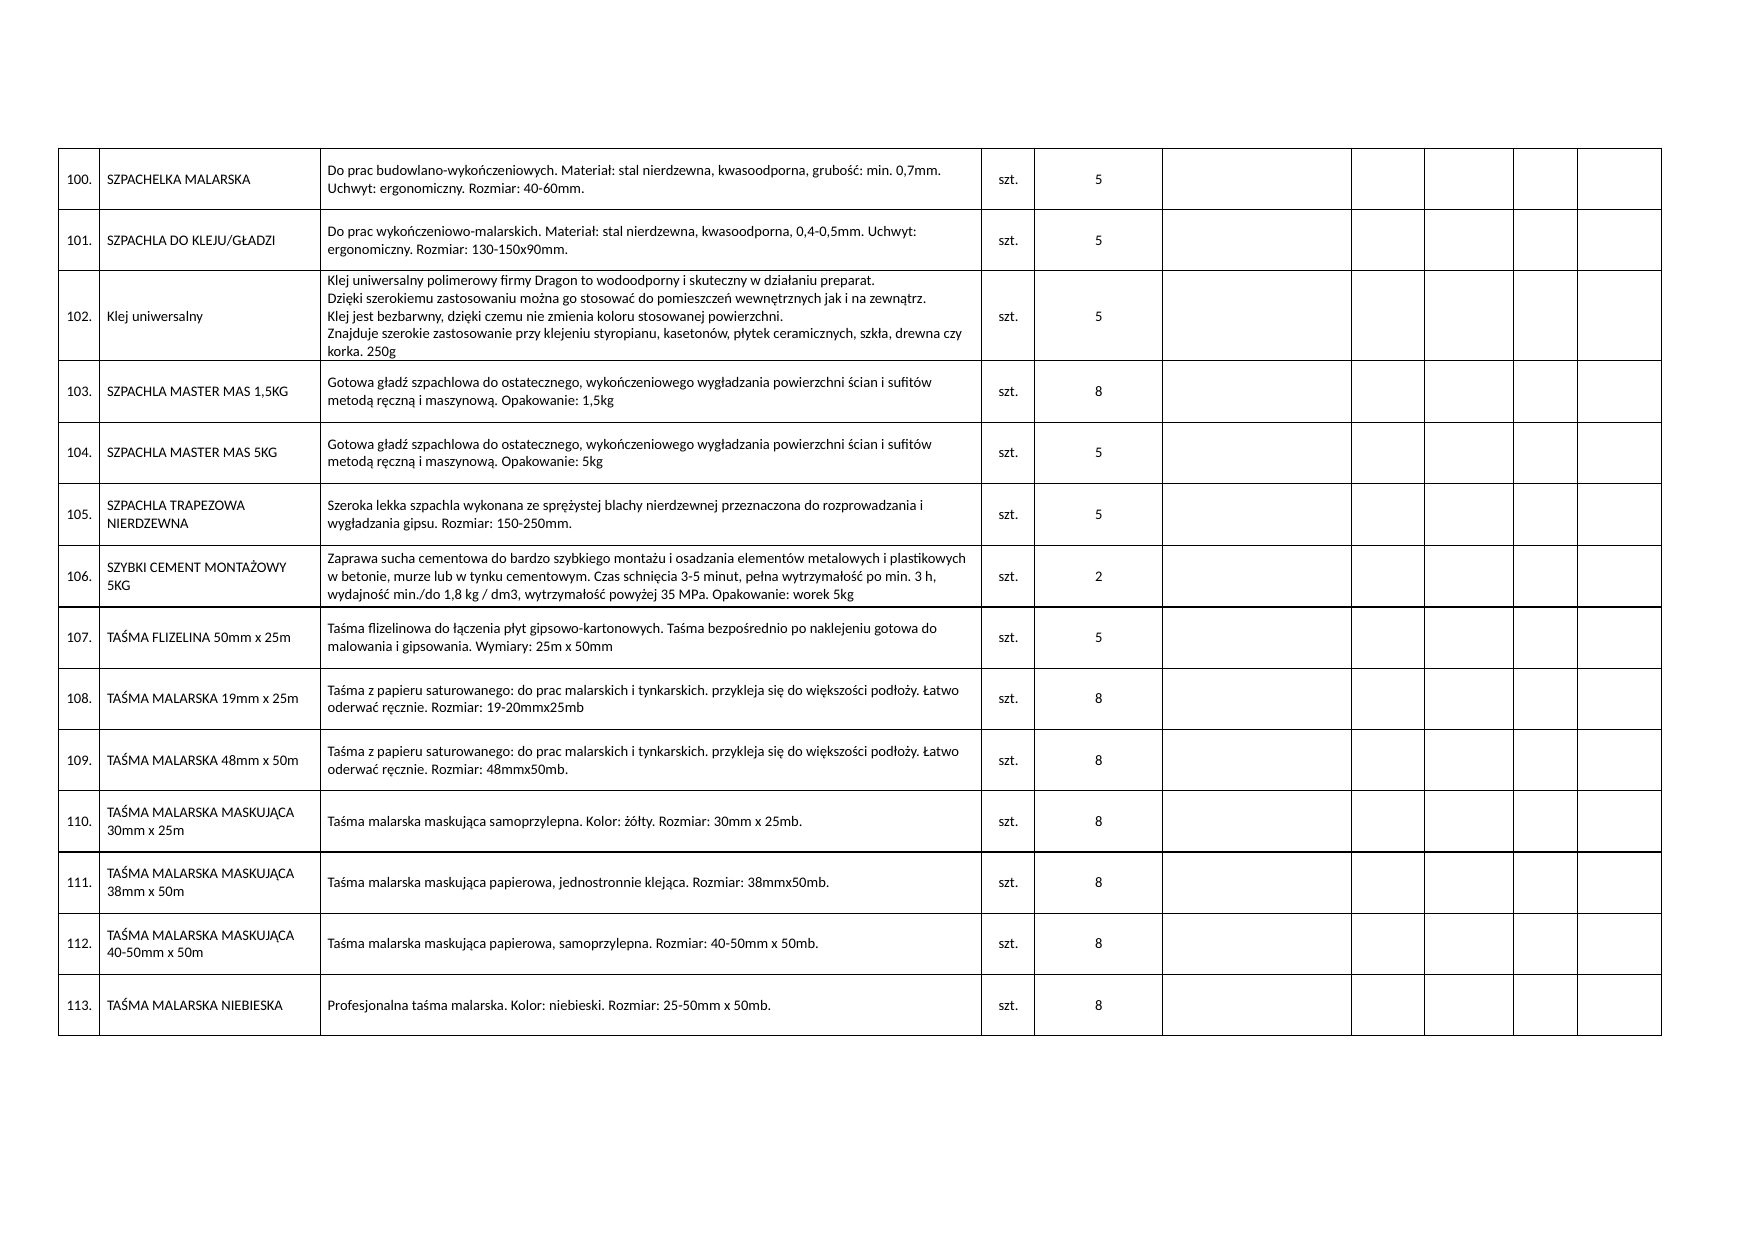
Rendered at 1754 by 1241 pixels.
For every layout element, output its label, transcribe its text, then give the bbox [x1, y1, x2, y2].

table_cell TAŚMA MALARSKA MASKUJĄCA 38mm x 50m [100, 853, 320, 913]
table_cell 8 [1035, 730, 1162, 790]
table_cell 109. [59, 730, 99, 790]
table_cell [1425, 546, 1513, 606]
table_cell [1163, 361, 1351, 422]
table_header [1425, 484, 1513, 545]
table_cell 106. [59, 546, 99, 606]
table_cell Do prac wykończeniowo-malarskich. Materiał: stal nierdzewna, kwasoodporna, 0,4-0,5mm. Uchwyt: ergonomiczny. Rozmiar: 130-150x90mm. [321, 210, 981, 270]
table_cell [1425, 423, 1513, 483]
table_cell Zaprawa sucha cementowa do bardzo szybkiego montażu i osadzania elementów metalowych i plastikowych w betonie, murze lub w tynku cementowym. Czas schnięcia 3-5 minut, pełna wytrzymałość po min. 3 h, wydajność min./do 1,8 kg / dm3, wytrzymałość powyżej 35 MPa. Opakowanie: worek 5kg [321, 546, 981, 606]
table_cell [1163, 975, 1351, 1035]
table_cell 8 [1035, 669, 1162, 729]
table_cell [1352, 669, 1424, 729]
table_cell [1163, 853, 1351, 913]
table_cell [1514, 361, 1577, 422]
table_cell [1352, 423, 1424, 483]
table_header [1578, 484, 1661, 545]
table_cell 8 [1035, 361, 1162, 422]
table_header 5 [1035, 484, 1162, 545]
table_cell Taśma malarska maskująca papierowa, samoprzylepna. Rozmiar: 40-50mm x 50mb. [321, 914, 981, 974]
table_cell [1163, 669, 1351, 729]
table_cell 8 [1035, 975, 1162, 1035]
table_cell [1425, 271, 1513, 360]
table_cell Taśma z papieru saturowanego: do prac malarskich i tynkarskich. przykleja się do większości podłoży. Łatwo oderwać ręcznie. Rozmiar: 19-20mmx25mb [321, 669, 981, 729]
table_cell [1578, 914, 1661, 974]
table_cell Taśma malarska maskująca samoprzylepna. Kolor: żółty. Rozmiar: 30mm x 25mb. [321, 791, 981, 851]
table_cell szt. [982, 791, 1034, 851]
table_cell 8 [1035, 791, 1162, 851]
table_cell [1514, 210, 1577, 270]
table_cell [1163, 608, 1351, 668]
table_cell [1425, 149, 1513, 209]
table_cell 113. [59, 975, 99, 1035]
table_cell Do prac budowlano-wykończeniowych. Materiał: stal nierdzewna, kwasoodporna, grubość: min. 0,7mm. Uchwyt: ergonomiczny. Rozmiar: 40-60mm. [321, 149, 981, 209]
table_cell SZPACHLA MASTER MAS 5KG [100, 423, 320, 483]
table_cell [1352, 791, 1424, 851]
table_cell [1578, 210, 1661, 270]
table_cell szt. [982, 149, 1034, 209]
table_cell szt. [982, 975, 1034, 1035]
table_cell [1163, 914, 1351, 974]
table_cell [1578, 361, 1661, 422]
table_cell Taśma z papieru saturowanego: do prac malarskich i tynkarskich. przykleja się do większości podłoży. Łatwo oderwać ręcznie. Rozmiar: 48mmx50mb. [321, 730, 981, 790]
table_cell szt. [982, 669, 1034, 729]
table_cell [1514, 730, 1577, 790]
table_cell Gotowa gładź szpachlowa do ostatecznego, wykończeniowego wygładzania powierzchni ścian i sufitów metodą ręczną i maszynową. Opakowanie: 1,5kg [321, 361, 981, 422]
table_cell Klej uniwersalny polimerowy firmy Dragon to wodoodporny i skuteczny w działaniu preparat. Dzięki szerokiemu zastosowaniu można go stosować do pomieszczeń wewnętrznych jak i na zewnątrz. Klej jest bezbarwny, dzięki czemu nie zmienia koloru stosowanej powierzchni. Znajduje szerokie zastosowanie przy klejeniu styropianu, kasetonów, płytek ceramicznych, szkła, drewna czy korka. 250g [321, 271, 981, 360]
table_cell [1514, 853, 1577, 913]
table_cell [1425, 730, 1513, 790]
table_header Szeroka lekka szpachla wykonana ze sprężystej blachy nierdzewnej przeznaczona do rozprowadzania i wygładzania gipsu. Rozmiar: 150-250mm. [321, 484, 981, 545]
table_cell [1514, 975, 1577, 1035]
table_cell [1578, 271, 1661, 360]
table_cell [1578, 853, 1661, 913]
table_cell SZYBKI CEMENT MONTAŻOWY 5KG [100, 546, 320, 606]
table_cell 107. [59, 608, 99, 668]
table_header szt. [982, 484, 1034, 545]
table_cell szt. [982, 608, 1034, 668]
table_cell TAŚMA MALARSKA 48mm x 50m [100, 730, 320, 790]
table_cell 8 [1035, 853, 1162, 913]
table_cell [1352, 361, 1424, 422]
table_cell Taśma malarska maskująca papierowa, jednostronnie klejąca. Rozmiar: 38mmx50mb. [321, 853, 981, 913]
table_cell [1352, 975, 1424, 1035]
table_cell [1578, 791, 1661, 851]
table_cell [1514, 271, 1577, 360]
table_header [1514, 484, 1577, 545]
table_cell [1425, 791, 1513, 851]
table_cell 110. [59, 791, 99, 851]
table_cell [1163, 423, 1351, 483]
table_cell 108. [59, 669, 99, 729]
table_cell [1352, 149, 1424, 209]
table_cell [1163, 149, 1351, 209]
table_cell [1163, 210, 1351, 270]
table_cell szt. [982, 271, 1034, 360]
table_cell Profesjonalna taśma malarska. Kolor: niebieski. Rozmiar: 25-50mm x 50mb. [321, 975, 981, 1035]
table_cell [1578, 546, 1661, 606]
table_cell [1163, 730, 1351, 790]
table_cell [1514, 914, 1577, 974]
table_cell [1163, 546, 1351, 606]
table_cell [1578, 608, 1661, 668]
table_cell [1425, 608, 1513, 668]
table_cell [1352, 546, 1424, 606]
table_cell 5 [1035, 271, 1162, 360]
table_cell [1514, 423, 1577, 483]
table_cell Gotowa gładź szpachlowa do ostatecznego, wykończeniowego wygładzania powierzchni ścian i sufitów metodą ręczną i maszynową. Opakowanie: 5kg [321, 423, 981, 483]
table_cell [1425, 210, 1513, 270]
table_cell [1352, 210, 1424, 270]
table_cell 111. [59, 853, 99, 913]
table_cell [1352, 608, 1424, 668]
table_cell [1352, 853, 1424, 913]
table_cell szt. [982, 210, 1034, 270]
table_cell 8 [1035, 914, 1162, 974]
table_cell 102. [59, 271, 99, 360]
table_cell [1514, 669, 1577, 729]
table_cell szt. [982, 423, 1034, 483]
table_cell szt. [982, 546, 1034, 606]
table_cell [1352, 914, 1424, 974]
table_cell [1352, 271, 1424, 360]
table_cell [1578, 730, 1661, 790]
table_cell 5 [1035, 423, 1162, 483]
table_cell TAŚMA MALARSKA NIEBIESKA [100, 975, 320, 1035]
table_cell 112. [59, 914, 99, 974]
table_cell 5 [1035, 149, 1162, 209]
table_cell szt. [982, 853, 1034, 913]
table_cell SZPACHLA DO KLEJU/GŁADZI [100, 210, 320, 270]
table_cell Klej uniwersalny [100, 271, 320, 360]
table_cell [1425, 853, 1513, 913]
table_cell szt. [982, 914, 1034, 974]
table_header [1163, 484, 1351, 545]
table_cell [1578, 423, 1661, 483]
table_cell [1514, 608, 1577, 668]
table_cell [1163, 791, 1351, 851]
table_cell szt. [982, 730, 1034, 790]
table_cell [1578, 669, 1661, 729]
table_cell [1514, 149, 1577, 209]
table_cell TAŚMA FLIZELINA 50mm x 25m [100, 608, 320, 668]
table_cell [1163, 271, 1351, 360]
table_cell Taśma flizelinowa do łączenia płyt gipsowo-kartonowych. Taśma bezpośrednio po naklejeniu gotowa do malowania i gipsowania. Wymiary: 25m x 50mm [321, 608, 981, 668]
table_cell [1514, 791, 1577, 851]
table_cell TAŚMA MALARSKA MASKUJĄCA 30mm x 25m [100, 791, 320, 851]
table_cell [1425, 914, 1513, 974]
table_cell [1578, 149, 1661, 209]
table_header 105. [59, 484, 99, 545]
table_cell 103. [59, 361, 99, 422]
table_cell [1425, 975, 1513, 1035]
table_cell 5 [1035, 210, 1162, 270]
table_cell [1425, 669, 1513, 729]
table_header [1352, 484, 1424, 545]
table_cell TAŚMA MALARSKA 19mm x 25m [100, 669, 320, 729]
table_cell 104. [59, 423, 99, 483]
table_cell 100. [59, 149, 99, 209]
table_cell 2 [1035, 546, 1162, 606]
table_cell 101. [59, 210, 99, 270]
table_cell szt. [982, 361, 1034, 422]
table_cell [1425, 361, 1513, 422]
table_cell SZPACHLA MASTER MAS 1,5KG [100, 361, 320, 422]
table_cell SZPACHELKA MALARSKA [100, 149, 320, 209]
table_cell [1514, 546, 1577, 606]
table_cell [1352, 730, 1424, 790]
table_cell TAŚMA MALARSKA MASKUJĄCA 40-50mm x 50m [100, 914, 320, 974]
table_cell [1578, 975, 1661, 1035]
table_cell 5 [1035, 608, 1162, 668]
table_header SZPACHLA TRAPEZOWA NIERDZEWNA [100, 484, 320, 545]
